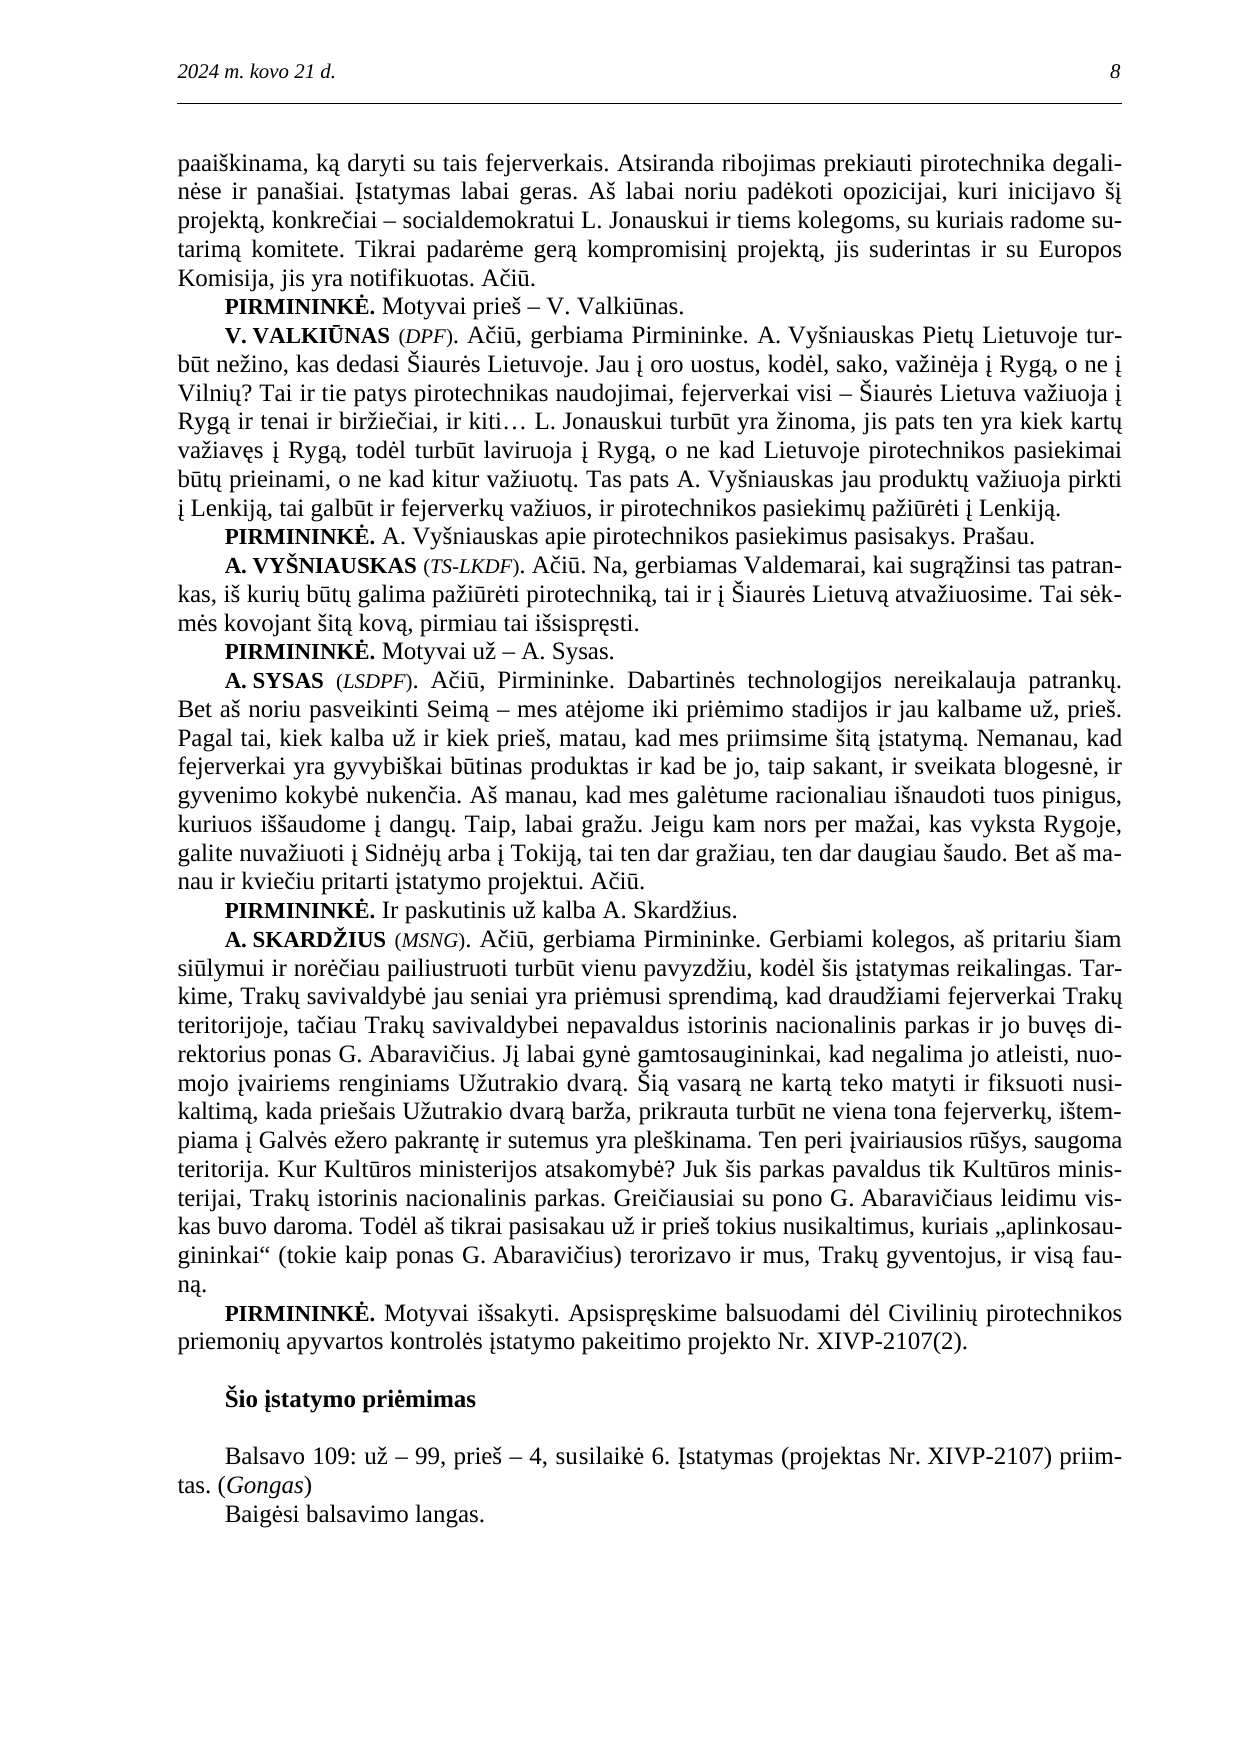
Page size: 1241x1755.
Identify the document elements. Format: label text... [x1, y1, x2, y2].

text Bai­gė­si bal­sa­vi­mo lan­gas. [177, 1499, 1122, 1528]
text Šio įsta­ty­mo pri­ėmi­mas [177, 1384, 1122, 1413]
text PIRMININKĖ. Mo­ty­vai prieš – V. Val­kiū­nas. [177, 291, 1122, 320]
text PIRMININKĖ. Mo­ty­vai iš­sa­ky­ti. Ap­si­spręs­ki­me bal­suo­da­mi dėl Ci­vi­li­nių pi­ro­tech­ni­kos prie­mo­nių apy­var­tos kon­tro­lės įsta­ty­mo pa­kei­ti­mo pro­jek­to Nr. XIVP-2107(2). [177, 1298, 1122, 1355]
text V. VALKIŪNAS (DPF). Ačiū, ger­bia­ma Pir­mi­nin­ke. A. Vyš­niaus­kas Pie­tų Lie­tu­vo­je tur­būt ne­ži­no, kas de­da­si Šiau­rės Lie­tu­vo­je. Jau į oro uos­tus, ko­dėl, sa­ko, va­ži­nė­ja į Ry­gą, o ne į Vil­nių? Tai ir tie pa­tys pi­ro­tech­ni­kas nau­do­ji­mai, fe­jer­ver­kai vi­si – Šiau­rės Lie­tu­va va­žiuo­ja į Ry­gą ir te­nai ir bir­žie­čiai, ir ki­ti… L. Jo­naus­kui tur­būt yra ži­no­ma, jis pats ten yra kiek kar­tų va­žia­vęs į Ry­gą, to­dėl tur­būt la­vi­ruo­ja į Ry­gą, o ne kad Lie­tu­vo­je pi­ro­tech­ni­kos pa­sie­ki­mai bū­tų pri­ei­na­mi, o ne kad ki­tur va­žiuo­tų. Tas pats A. Vyš­niaus­kas jau pro­duk­tų va­žiuo­ja pirk­ti į Len­ki­ją, tai gal­būt ir fe­jer­ver­kų va­žiuos, ir pi­ro­tech­ni­kos pa­sie­ki­mų pa­žiū­rė­ti į Len­ki­ją. [177, 320, 1122, 521]
text A. SYSAS (LSDPF). Ačiū, Pir­mi­nin­ke. Da­bar­ti­nės tech­no­lo­gi­jos ne­rei­ka­lau­ja pa­tran­kų. Bet aš no­riu pa­svei­kin­ti Sei­mą – mes at­ėjo­me iki pri­ėmi­mo sta­di­jos ir jau kal­ba­me už, prieš. Pa­gal tai, kiek kal­ba už ir kiek prieš, ma­tau, kad mes pri­im­si­me ši­tą įsta­ty­mą. Ne­ma­nau, kad fe­jer­ver­kai yra gy­vy­biš­kai bū­ti­nas pro­duk­tas ir kad be jo, taip sa­kant, ir svei­ka­ta blo­ges­nė, ir gy­ve­ni­mo ko­ky­bė nu­ken­čia. Aš ma­nau, kad mes ga­lė­tu­me ra­cio­na­liau iš­nau­do­ti tuos pi­ni­gus, ku­riuos iš­šau­do­me į dan­gų. Taip, la­bai gra­žu. Jei­gu ­kam nors per ma­žai, kas vyks­ta Ry­go­je, ga­li­te nu­va­žiuo­ti į Sid­nė­jų ar­ba į To­ki­ją, tai ten dar gra­žiau, ten dar dau­giau šau­do. Bet aš ma­nau ir kvie­čiu pri­tar­ti įsta­ty­mo pro­jek­tui. Ačiū. [177, 665, 1122, 895]
text PIRMININKĖ. Mo­ty­vai už – A. Sy­sas. [177, 636, 1122, 665]
text A. SKARDŽIUS (MSNG). Ačiū, ger­bia­ma Pir­mi­nin­ke. Ger­bia­mi ko­le­gos, aš pri­ta­riu šiam siū­ly­mui ir no­rė­čiau pai­liust­ruo­ti tur­būt vie­nu pa­vyz­džiu, ko­dėl šis įsta­ty­mas rei­ka­lin­gas. Tar­ki­me, Tra­kų sa­vi­val­dy­bė jau se­niai yra pri­ėmu­si spren­di­mą, kad drau­džia­mi fe­jer­ver­kai Tra­kų te­ri­to­ri­jo­je, ta­čiau Tra­kų sa­vi­val­dy­bei ne­pa­val­dus is­to­ri­nis na­cio­na­li­nis par­kas ir jo bu­vęs di­rek­to­rius po­nas G. Aba­ra­vi­čius. Jį la­bai gy­nė gam­to­sau­gi­nin­kai, kad ne­ga­li­ma jo at­leis­ti, nuo­mo­jo įvai­riems ren­gi­niams Užut­ra­kio dva­rą. Šią va­sa­rą ne kar­tą te­ko ma­ty­ti ir fik­suo­ti nu­si­kal­ti­mą, ka­da prie­šais Užut­ra­kio dva­rą bar­ža, pri­krau­ta tur­būt ne vie­na to­na fe­jer­ver­kų, iš­tem­pia­ma į Gal­vės eže­ro pa­kran­tę ir su­te­mus yra pleš­ki­na­ma. Ten pe­ri įvai­riau­sios rū­šys, sau­go­ma te­ri­to­ri­ja. Kur Kul­tū­ros mi­nis­te­ri­jos at­sa­ko­my­bė? Juk šis par­kas pa­val­dus tik Kul­tū­ros mi­nis­te­ri­jai, Tra­kų is­to­ri­nis na­cio­na­li­nis par­kas. Grei­čiau­siai su po­no G. Aba­ra­vi­čiaus lei­di­mu vis­kas bu­vo da­ro­ma. To­dėl aš tik­rai pa­si­sa­kau už ir prieš to­kius nu­si­kal­ti­mus, ku­riais „ap­lin­ko­sau­gi­nin­kai“ (to­kie kaip po­nas G. Aba­ra­vi­čius) te­ro­ri­za­vo ir mus, Tra­kų gy­ven­to­jus, ir vi­są fau­ną. [177, 924, 1122, 1298]
text pa­aiš­ki­na­ma, ką da­ry­ti su tais fe­jer­ver­kais. At­si­ran­da ri­bo­ji­mas pre­kiau­ti pi­ro­tech­ni­ka de­ga­li­nė­se ir pa­na­šiai. Įsta­ty­mas la­bai ge­ras. Aš la­bai no­riu pa­dė­ko­ti opo­zi­ci­jai, ku­ri ini­ci­ja­vo šį pro­jek­tą, kon­kre­čiai – so­cial­de­mok­ra­tui L. Jo­naus­kui ir tiems ko­le­goms, su ku­riais ra­do­me su­ta­ri­mą ko­mi­te­te. Tik­rai pa­da­rė­me ge­rą kom­pro­mi­si­nį pro­jek­tą, jis su­de­rin­tas ir su Eu­ro­pos Ko­mi­si­ja, jis yra no­ti­fi­kuo­tas. Ačiū. [177, 148, 1122, 291]
text Bal­sa­vo 109: už – 99, prieš – 4, su­si­lai­kė 6. Įsta­ty­mas (pro­jek­tas Nr. XIVP-2107) pri­im­tas. (Gon­gas) [177, 1441, 1122, 1499]
text PIRMININKĖ. Ir pas­ku­ti­nis už kal­ba A. Skar­džius. [177, 895, 1122, 924]
text PIRMININKĖ. A. Vyš­niaus­kas apie pi­ro­tech­ni­kos pa­sie­ki­mus pa­si­sa­kys. Pra­šau. [177, 521, 1122, 550]
text A. VYŠNIAUSKAS (TS-LKDF). Ačiū. Na, ger­bia­mas Val­de­ma­rai, kai su­grą­žin­si tas pa­tran­kas, iš ku­rių bū­tų ga­li­ma pa­žiū­rė­ti pi­ro­tech­ni­ką, tai ir į Šiau­rės Lie­tu­vą at­va­žiuo­si­me. Tai sėk­mės ko­vo­jant ši­tą ko­vą, pir­miau tai iš­si­spręs­ti. [177, 550, 1122, 636]
